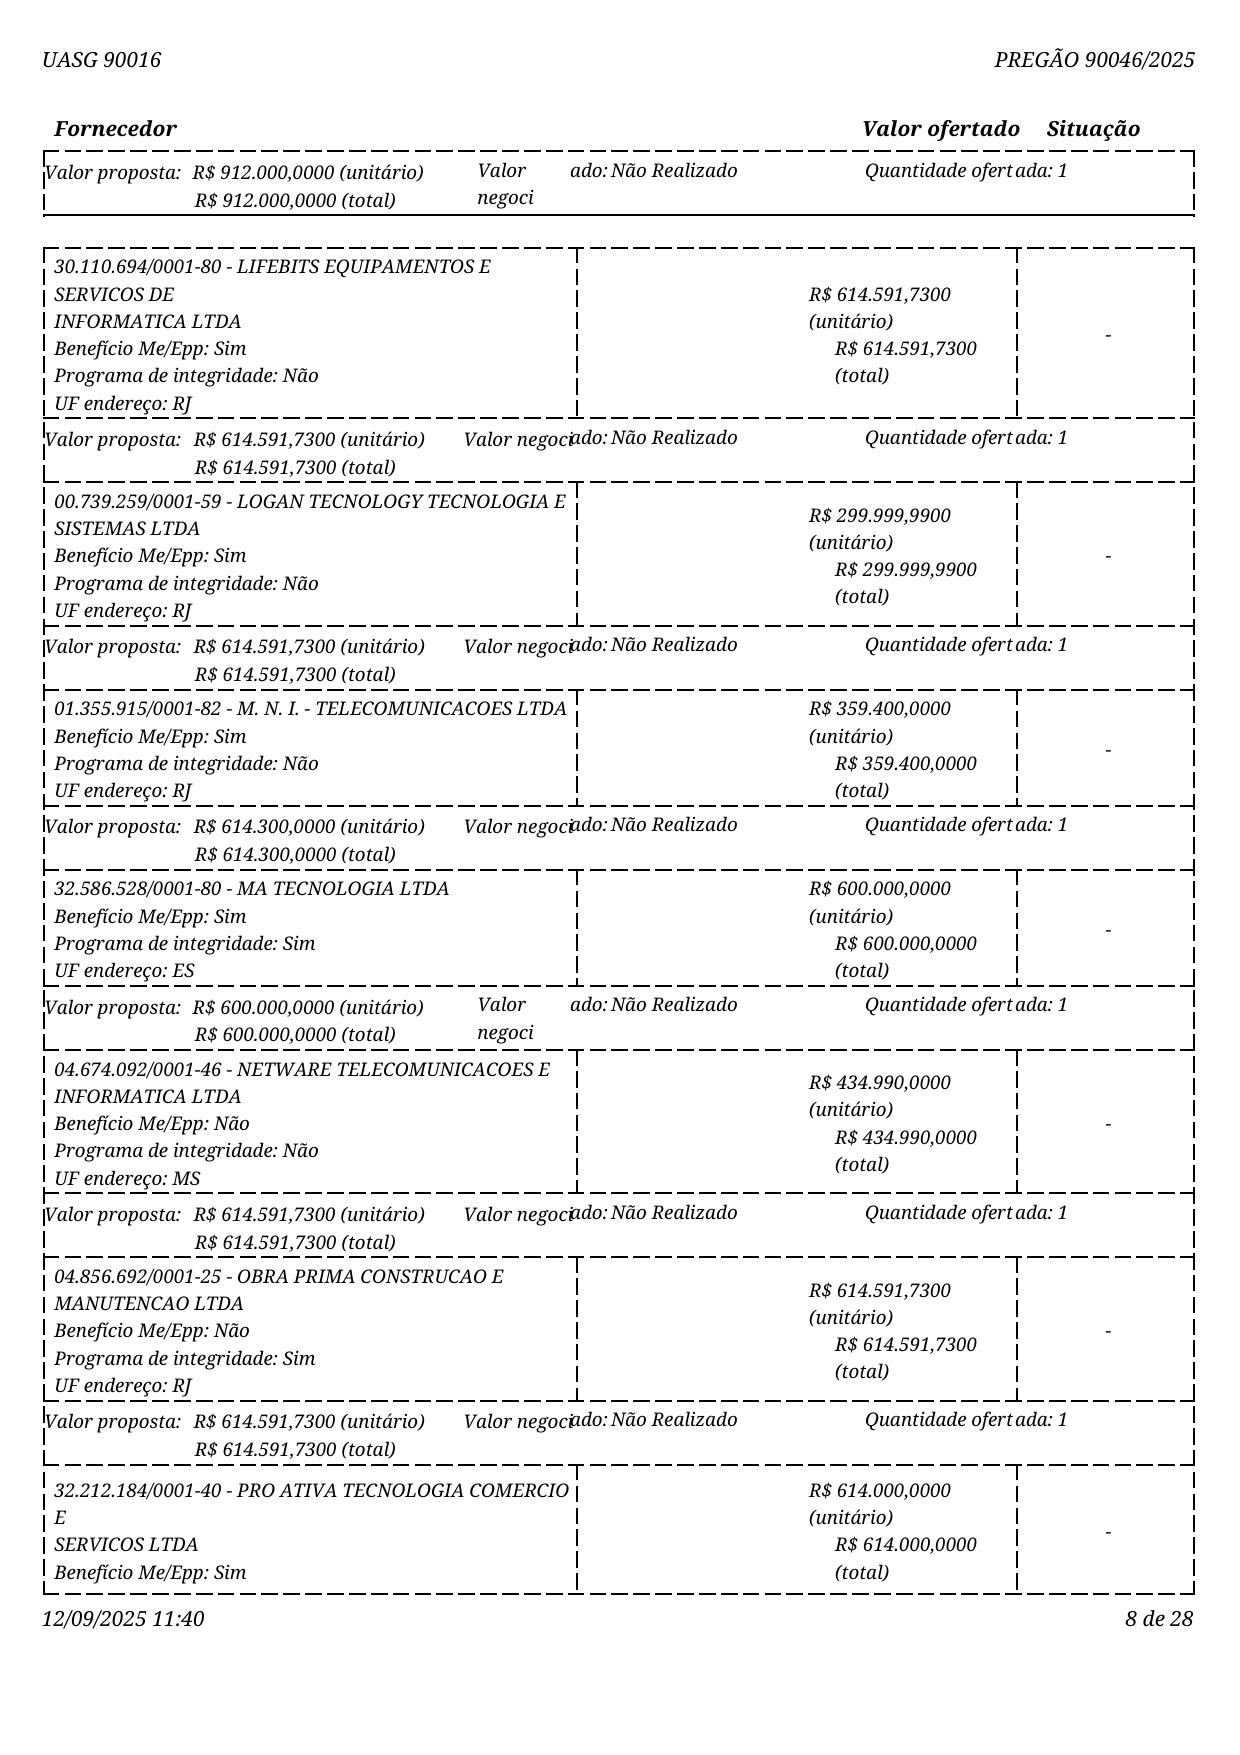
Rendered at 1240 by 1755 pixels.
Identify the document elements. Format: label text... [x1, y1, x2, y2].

table_cell R$ 614.000,0000 (unitário) R$ 614.000,0000 (total) [809, 1464, 1017, 1593]
table_cell - [1101, 1256, 1194, 1399]
table_cell R$ 600.000,0000 (unitário) R$ 600.000,0000 (total) [809, 869, 1017, 985]
table_cell Quantidade ofert [809, 150, 1017, 214]
table_cell [1101, 150, 1194, 214]
table_cell - [1101, 481, 1194, 624]
table_cell [577, 1256, 809, 1399]
table_cell ada: 1 [1017, 625, 1101, 689]
table_cell Valor proposta: R$ 614.591,7300 (unitário) Valor negoci R$ 614.591,7300 (total) [44, 417, 577, 481]
table_cell [1017, 689, 1101, 805]
table_cell 00.739.259/0001-59 - LOGAN TECNOLOGY TECNOLOGIA E SISTEMAS LTDA Benefício Me/Epp: Sim Programa de integridade: Não UF endereço: RJ [44, 481, 577, 624]
table_cell - [1101, 689, 1194, 805]
table_cell [1101, 625, 1194, 689]
table_cell Valor proposta: R$ 912.000,0000 (unitário) R$ 912.000,0000 (total) [44, 150, 477, 214]
table_cell [1101, 985, 1194, 1049]
table_cell Quantidade ofert [809, 1192, 1017, 1256]
table_header [1017, 247, 1101, 417]
table_cell [577, 869, 809, 985]
table_cell [1017, 481, 1101, 624]
table_cell ado: Não Realizado [577, 1400, 809, 1464]
table_cell 04.674.092/0001-46 - NETWARE TELECOMUNICACOES E INFORMATICA LTDA Benefício Me/Epp: Não Programa de integridade: Não UF endereço: MS [44, 1049, 577, 1192]
table_cell Quantidade ofert [809, 625, 1017, 689]
table_cell Valor proposta: R$ 614.300,0000 (unitário) Valor negoci R$ 614.300,0000 (total) [44, 805, 577, 869]
table_cell ada: 1 [1017, 417, 1101, 481]
table_header 30.110.694/0001-80 - LIFEBITS EQUIPAMENTOS E SERVICOS DE INFORMATICA LTDA Benefício Me/Epp: Sim Programa de integridade: Não UF endereço: RJ [44, 247, 577, 417]
table_cell ado: Não Realizado [577, 1192, 809, 1256]
table_cell 32.586.528/0001-80 - MA TECNOLOGIA LTDA Benefício Me/Epp: Sim Programa de integridade: Sim UF endereço: ES [44, 869, 477, 985]
table_cell 04.856.692/0001-25 - OBRA PRIMA CONSTRUCAO E MANUTENCAO LTDA Benefício Me/Epp: Não Programa de integridade: Sim UF endereço: RJ [44, 1256, 577, 1399]
table_cell ada: 1 [1017, 150, 1101, 214]
table_cell [1101, 1192, 1194, 1256]
table_cell [1017, 1256, 1101, 1399]
table_cell ada: 1 [1017, 985, 1101, 1049]
table_header R$ 614.591,7300 (unitário) R$ 614.591,7300 (total) [809, 247, 1017, 417]
table_cell R$ 434.990,0000 (unitário) R$ 434.990,0000 (total) [809, 1049, 1017, 1192]
table_cell Valor proposta: R$ 614.591,7300 (unitário) Valor negoci R$ 614.591,7300 (total) [44, 625, 577, 689]
table_header [577, 247, 809, 417]
table_cell [1017, 869, 1101, 985]
table_cell Valor proposta: R$ 614.591,7300 (unitário) Valor negoci R$ 614.591,7300 (total) [44, 1192, 577, 1256]
table_cell Valor proposta: R$ 614.591,7300 (unitário) Valor negoci R$ 614.591,7300 (total) [44, 1400, 577, 1464]
table_cell Valor proposta: R$ 600.000,0000 (unitário) R$ 600.000,0000 (total) [44, 985, 477, 1049]
table_cell [1101, 1400, 1194, 1464]
table_cell ado: Não Realizado [577, 625, 809, 689]
table_cell Quantidade ofert [809, 417, 1017, 481]
table_cell Quantidade ofert [809, 805, 1017, 869]
table_cell Quantidade ofert [809, 985, 1017, 1049]
table_cell ado: Não Realizado [577, 150, 809, 214]
table_cell [577, 481, 809, 624]
table_cell [577, 689, 809, 805]
table_cell [1017, 1464, 1101, 1593]
table_cell [477, 869, 577, 985]
table_cell Valor negoci [477, 150, 577, 214]
table_cell Quantidade ofert [809, 1400, 1017, 1464]
table_cell - [1101, 869, 1194, 985]
table_cell [1101, 417, 1194, 481]
table_cell [1017, 1049, 1101, 1192]
table_header - [1101, 247, 1194, 417]
table_cell [577, 1464, 809, 1593]
table_cell R$ 614.591,7300 (unitário) R$ 614.591,7300 (total) [809, 1256, 1017, 1399]
table_cell ado: Não Realizado [577, 985, 809, 1049]
table_cell R$ 359.400,0000 (unitário) R$ 359.400,0000 (total) [809, 689, 1017, 805]
table_cell ada: 1 [1017, 805, 1101, 869]
table_cell R$ 299.999,9900 (unitário) R$ 299.999,9900 (total) [809, 481, 1017, 624]
table_cell ada: 1 [1017, 1400, 1101, 1464]
table_cell ado: Não Realizado [577, 805, 809, 869]
table_cell 32.212.184/0001-40 - PRO ATIVA TECNOLOGIA COMERCIO E SERVICOS LTDA Benefício Me/Epp: Sim [44, 1464, 577, 1593]
table_cell - [1101, 1464, 1194, 1593]
table_cell - [1101, 1049, 1194, 1192]
table_cell ada: 1 [1017, 1192, 1101, 1256]
table_cell 01.355.915/0001-82 - M. N. I. - TELECOMUNICACOES LTDA Benefício Me/Epp: Sim Programa de integridade: Não UF endereço: RJ [44, 689, 577, 805]
table_cell [1101, 805, 1194, 869]
table_cell ado: Não Realizado [577, 417, 809, 481]
table_cell [577, 1049, 809, 1192]
table_cell Valor negoci [477, 985, 577, 1049]
